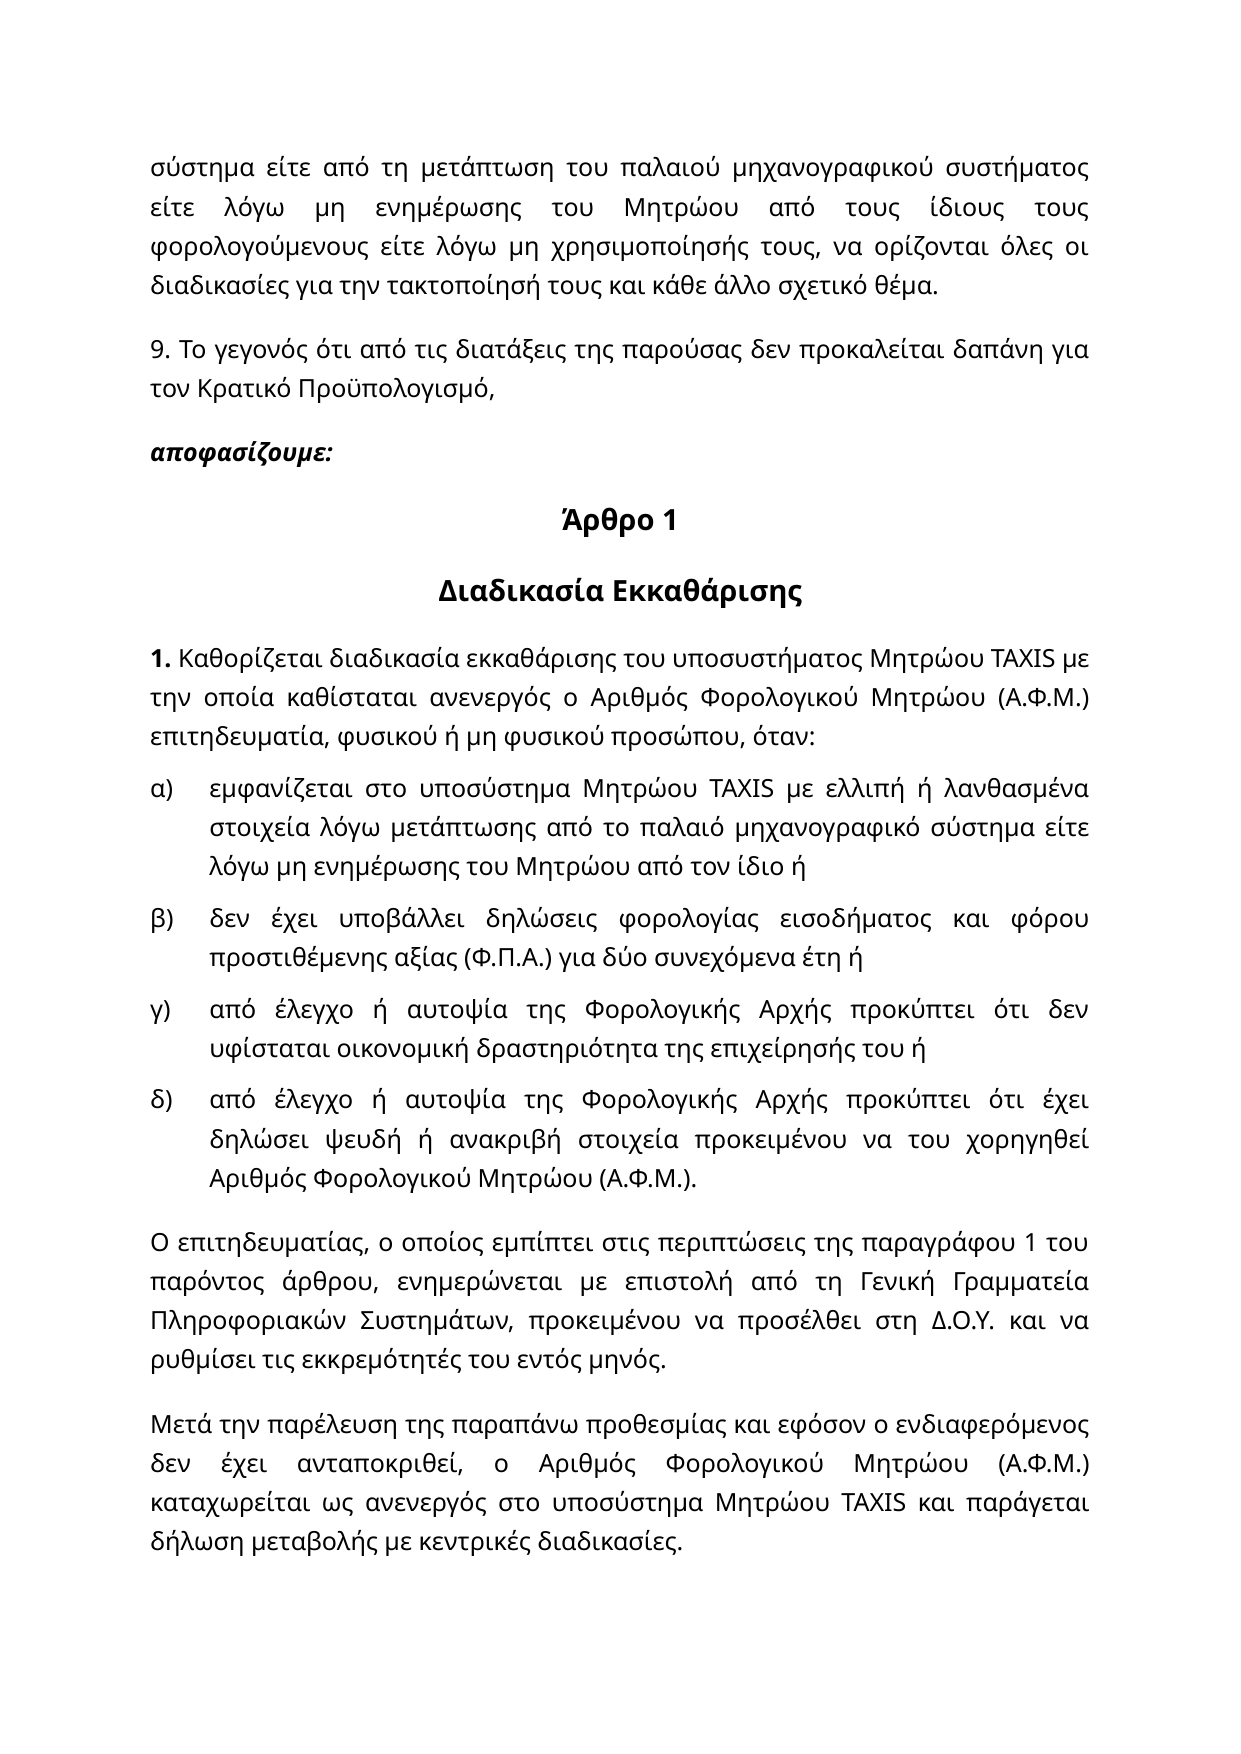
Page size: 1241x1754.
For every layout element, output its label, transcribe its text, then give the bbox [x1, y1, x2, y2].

text Μετά την παρέλευση της παραπάνω προθεσμίας και εφόσον ο ενδιαφερόμενος δεν έχει ανταποκριθεί, ο Αριθμός Φορολογικού Μητρώου (Α.Φ.Μ.) καταχωρείται ως ανενεργός στο υποσύστημα Μητρώου TAXIS και παράγεται δήλωση μεταβολής με κεντρικές διαδικασίες. [150, 1406, 1090, 1558]
subtitle Άρθρο 1 [150, 499, 1090, 539]
list γ) από έλεγχο ή αυτοψία της Φορολογικής Αρχής προκύπτει ότι δεν υφίσταται οικονομική δραστηριότητα της επιχείρησής του ή [150, 991, 1090, 1064]
text 9. Το γεγονός ότι από τις διατάξεις της παρούσας δεν προκαλείται δαπάνη για τον Κρατικό Προϋπολογισμό, [150, 332, 1090, 405]
list α) εμφανίζεται στο υποσύστημα Μητρώου TAXIS με ελλιπή ή λανθασμένα στοιχεία λόγω μετάπτωσης από το παλαιό μηχανογραφικό σύστημα είτε λόγω μη ενημέρωσης του Μητρώου από τον ίδιο ή [150, 770, 1090, 883]
subtitle Διαδικασία Εκκαθάρισης [150, 570, 1090, 609]
list β) δεν έχει υποβάλλει δηλώσεις φορολογίας εισοδήματος και φόρου προστιθέμενης αξίας (Φ.Π.Α.) για δύο συνεχόμενα έτη ή [150, 900, 1090, 974]
list δ) από έλεγχο ή αυτοψία της Φορολογικής Αρχής προκύπτει ότι έχει δηλώσει ψευδή ή ανακριβή στοιχεία προκειμένου να του χορηγηθεί Αριθμός Φορολογικού Μητρώου (Α.Φ.Μ.). [150, 1082, 1090, 1194]
text 1. Καθορίζεται διαδικασία εκκαθάρισης του υποσυστήματος Μητρώου ΤΑΧΙS με την οποία καθίσταται ανενεργός ο Αριθμός Φορολογικού Μητρώου (Α.Φ.Μ.) επιτηδευματία, φυσικού ή μη φυσικού προσώπου, όταν: [150, 640, 1090, 753]
text Ο επιτηδευματίας, ο οποίος εμπίπτει στις περιπτώσεις της παραγράφου 1 του παρόντος άρθρου, ενημερώνεται με επιστολή από τη Γενική Γραμματεία Πληροφοριακών Συστημάτων, προκειμένου να προσέλθει στη Δ.Ο.Υ. και να ρυθμίσει τις εκκρεμότητές του εντός μηνός. [150, 1224, 1090, 1376]
text αποφασίζουμε: [150, 435, 1090, 469]
text σύστημα είτε από τη μετάπτωση του παλαιού μηχανογραφικού συστήματος είτε λόγω μη ενημέρωσης του Μητρώου από τους ίδιους τους φορολογούμενους είτε λόγω μη χρησιμοποίησής τους, να ορίζονται όλες οι διαδικασίες για την τακτοποίησή τους και κάθε άλλο σχετικό θέμα. [150, 150, 1090, 302]
